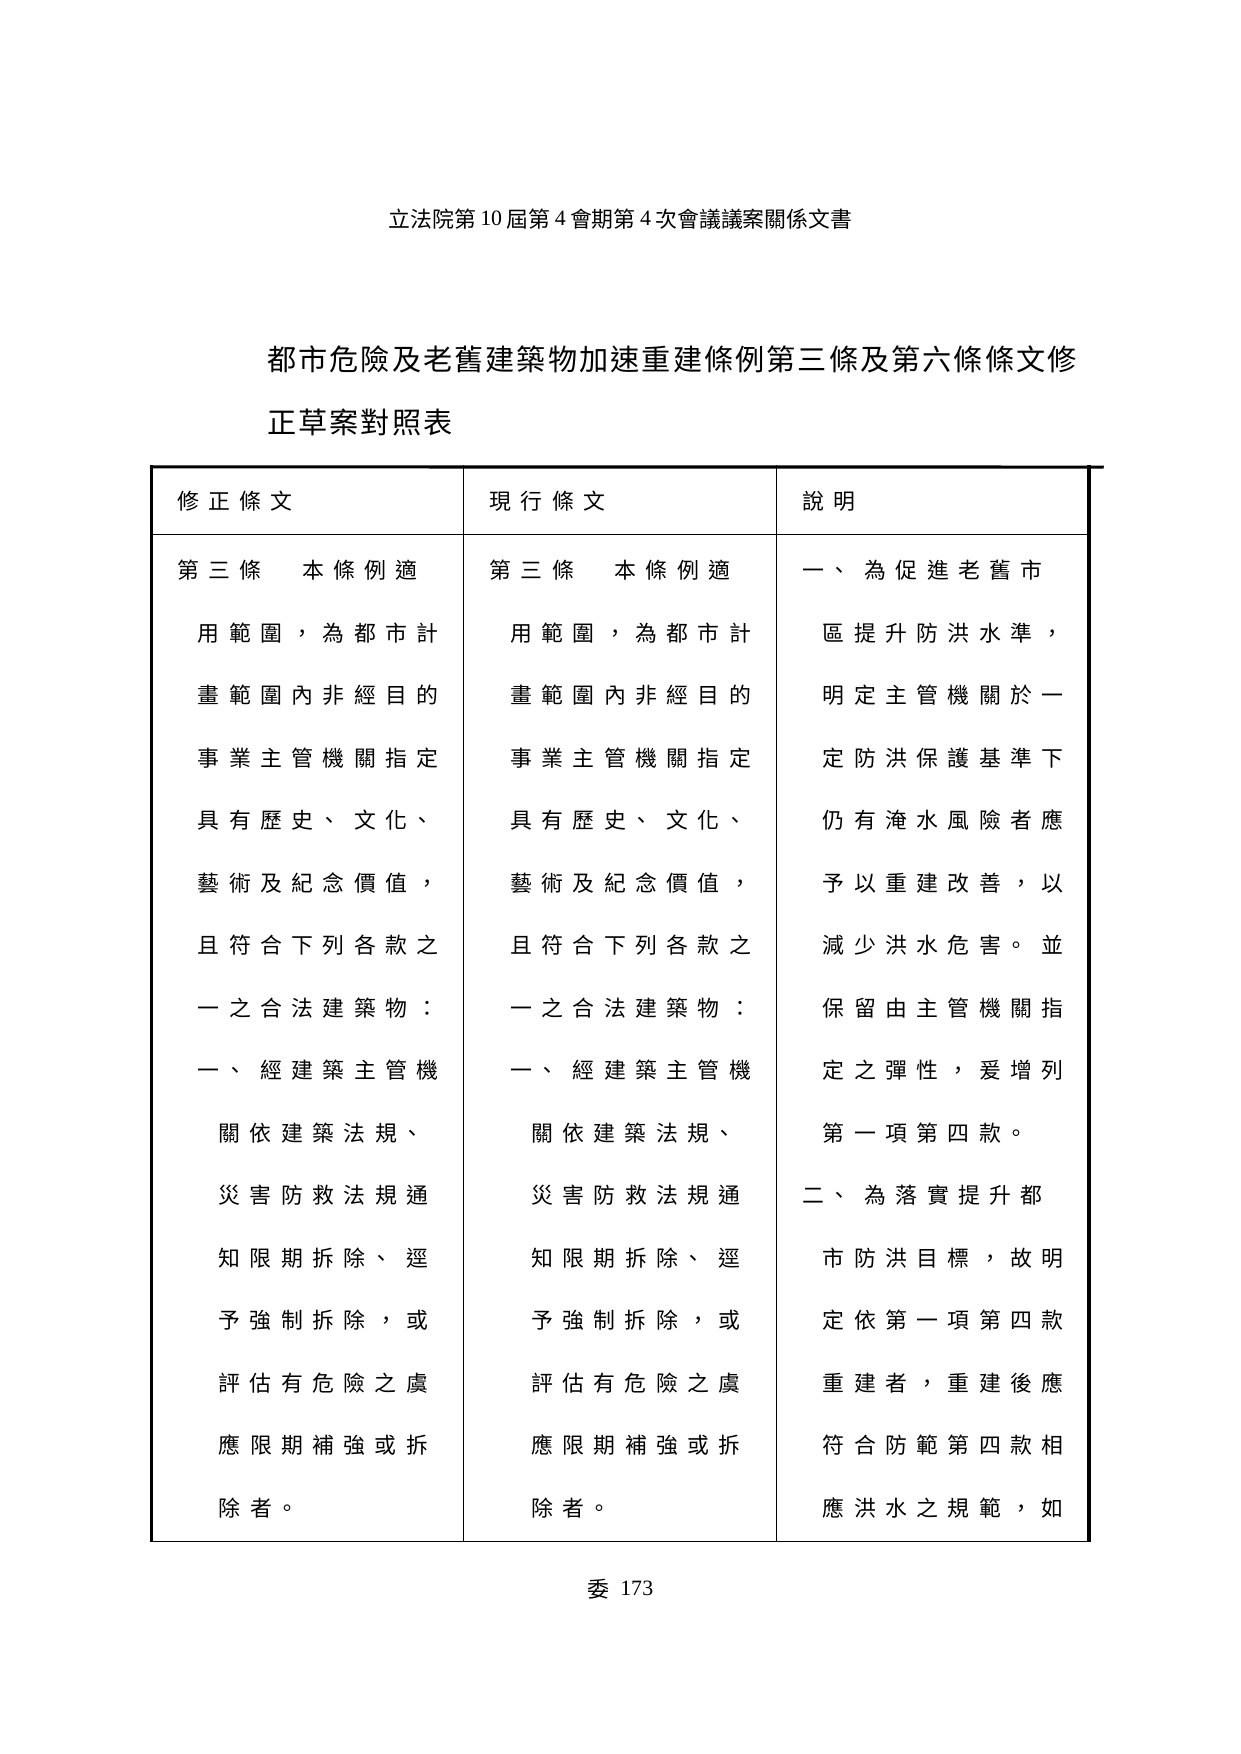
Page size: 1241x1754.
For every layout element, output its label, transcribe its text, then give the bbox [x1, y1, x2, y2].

table_cell 第三條 本條例適用範圍，為都市計畫範圍內非經目的事業主管機關指定具有歷史、文化、藝術及紀念價值，且符合下列各款之一之合法建築物： 一、經建築主管機關依建築法規、災害防救法規通知限期拆除、逕予強制拆除，或評估有危險之虞應限期補強或拆除者。 [464, 535, 776, 1541]
table_cell 一、為促進老舊市區提升防洪水準，明定主管機關於一定防洪保護基準下仍有淹水風險者應予以重建改善，以減少洪水危害。並保留由主管機關指定之彈性，爰增列第一項第四款。 二、為落實提升都市防洪目標，故明定依第一項第四款重建者，重建後應符合防範第四款相應洪水之規範，如 [777, 535, 1087, 1541]
table_cell 說明 [777, 469, 1087, 534]
table_cell 現行條文 [464, 469, 776, 534]
table_cell 修正條文 [153, 469, 463, 534]
table_header 都市危險及老舊建築物加速重建條例第三條及第六條條文修正草案對照表 [151, 313, 1089, 465]
table_cell 第三條 本條例適用範圍，為都市計畫範圍內非經目的事業主管機關指定具有歷史、文化、藝術及紀念價值，且符合下列各款之一之合法建築物： 一、經建築主管機關依建築法規、災害防救法規通知限期拆除、逕予強制拆除，或評估有危險之虞應限期補強或拆除者。 [153, 535, 463, 1541]
